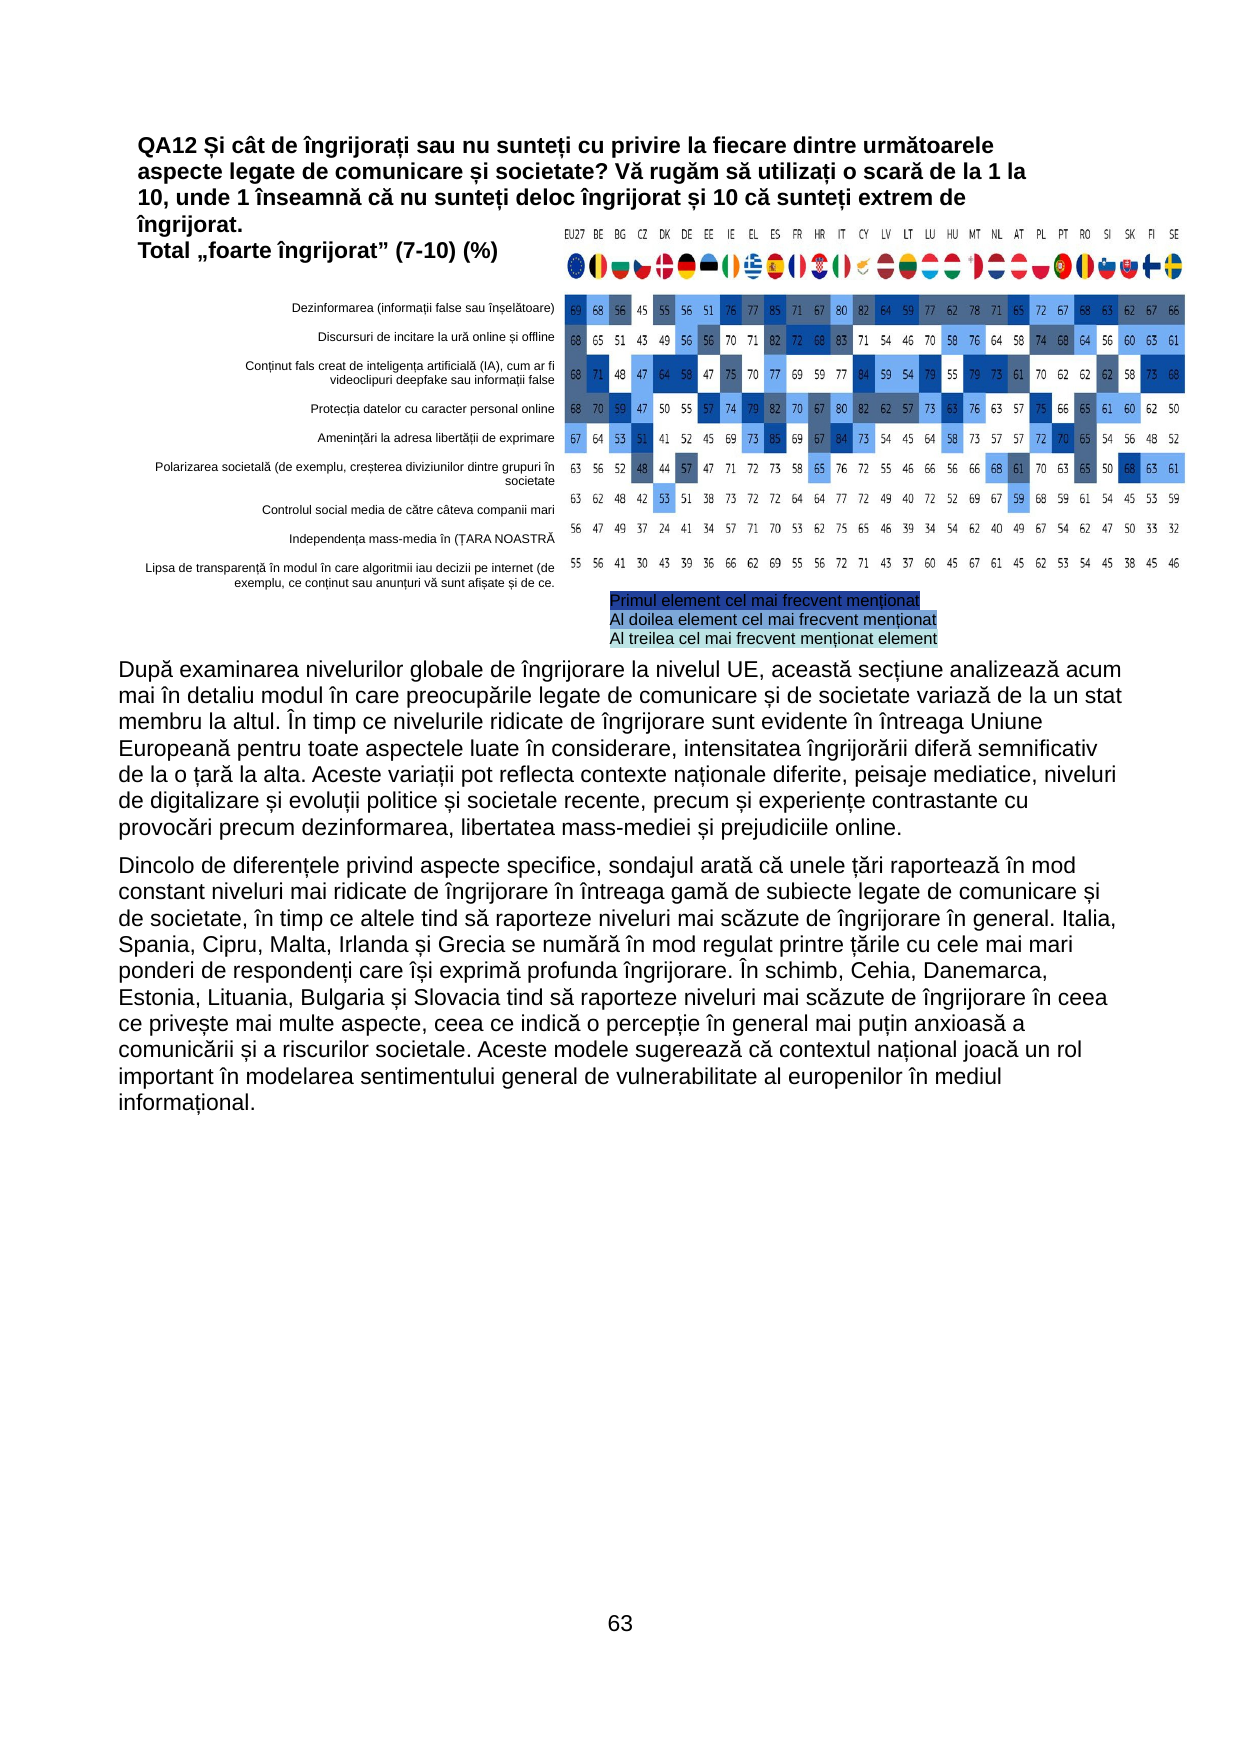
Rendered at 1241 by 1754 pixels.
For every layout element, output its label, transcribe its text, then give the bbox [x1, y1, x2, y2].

picture [560, 220, 1187, 578]
text După examinarea nivelurilor globale de îngrijorare la nivelul UE, această secțiune analizează acum mai în detaliu modul în care preocupările legate de comunicare și de societate variază de la un stat membru la altul. În timp ce nivelurile ridicate de îngrijorare sunt evidente în întreaga Uniune Europeană pentru toate aspectele luate în considerare, intensitatea îngrijorării diferă semnificativ de la o țară la alta. Aceste variații pot reflecta contexte naționale diferite, peisaje mediatice, niveluri de digitalizare și evoluții politice și societale recente, precum și experiențe contrastante cu provocări precum dezinformarea, libertatea mass-mediei și prejudiciile online. [118, 124, 1122, 840]
text Dincolo de diferențele privind aspecte specifice, sondajul arată că unele țări raportează în mod constant niveluri mai ridicate de îngrijorare în întreaga gamă de subiecte legate de comunicare și de societate, în timp ce altele tind să raporteze niveluri mai scăzute de îngrijorare în general. Italia, Spania, Cipru, Malta, Irlanda și Grecia se numără în mod regulat printre țările cu cele mai mari ponderi de respondenți care își exprimă profunda îngrijorare. În schimb, Cehia, Danemarca, Estonia, Lituania, Bulgaria și Slovacia tind să raporteze niveluri mai scăzute de îngrijorare în ceea ce privește mai multe aspecte, ceea ce indică o percepție în general mai puțin anxioasă a comunicării și a riscurilor societale. Aceste modele sugerează că contextul național joacă un rol important în modelarea sentimentului general de vulnerabilitate al europenilor în mediul informațional. [118, 852, 1122, 1115]
